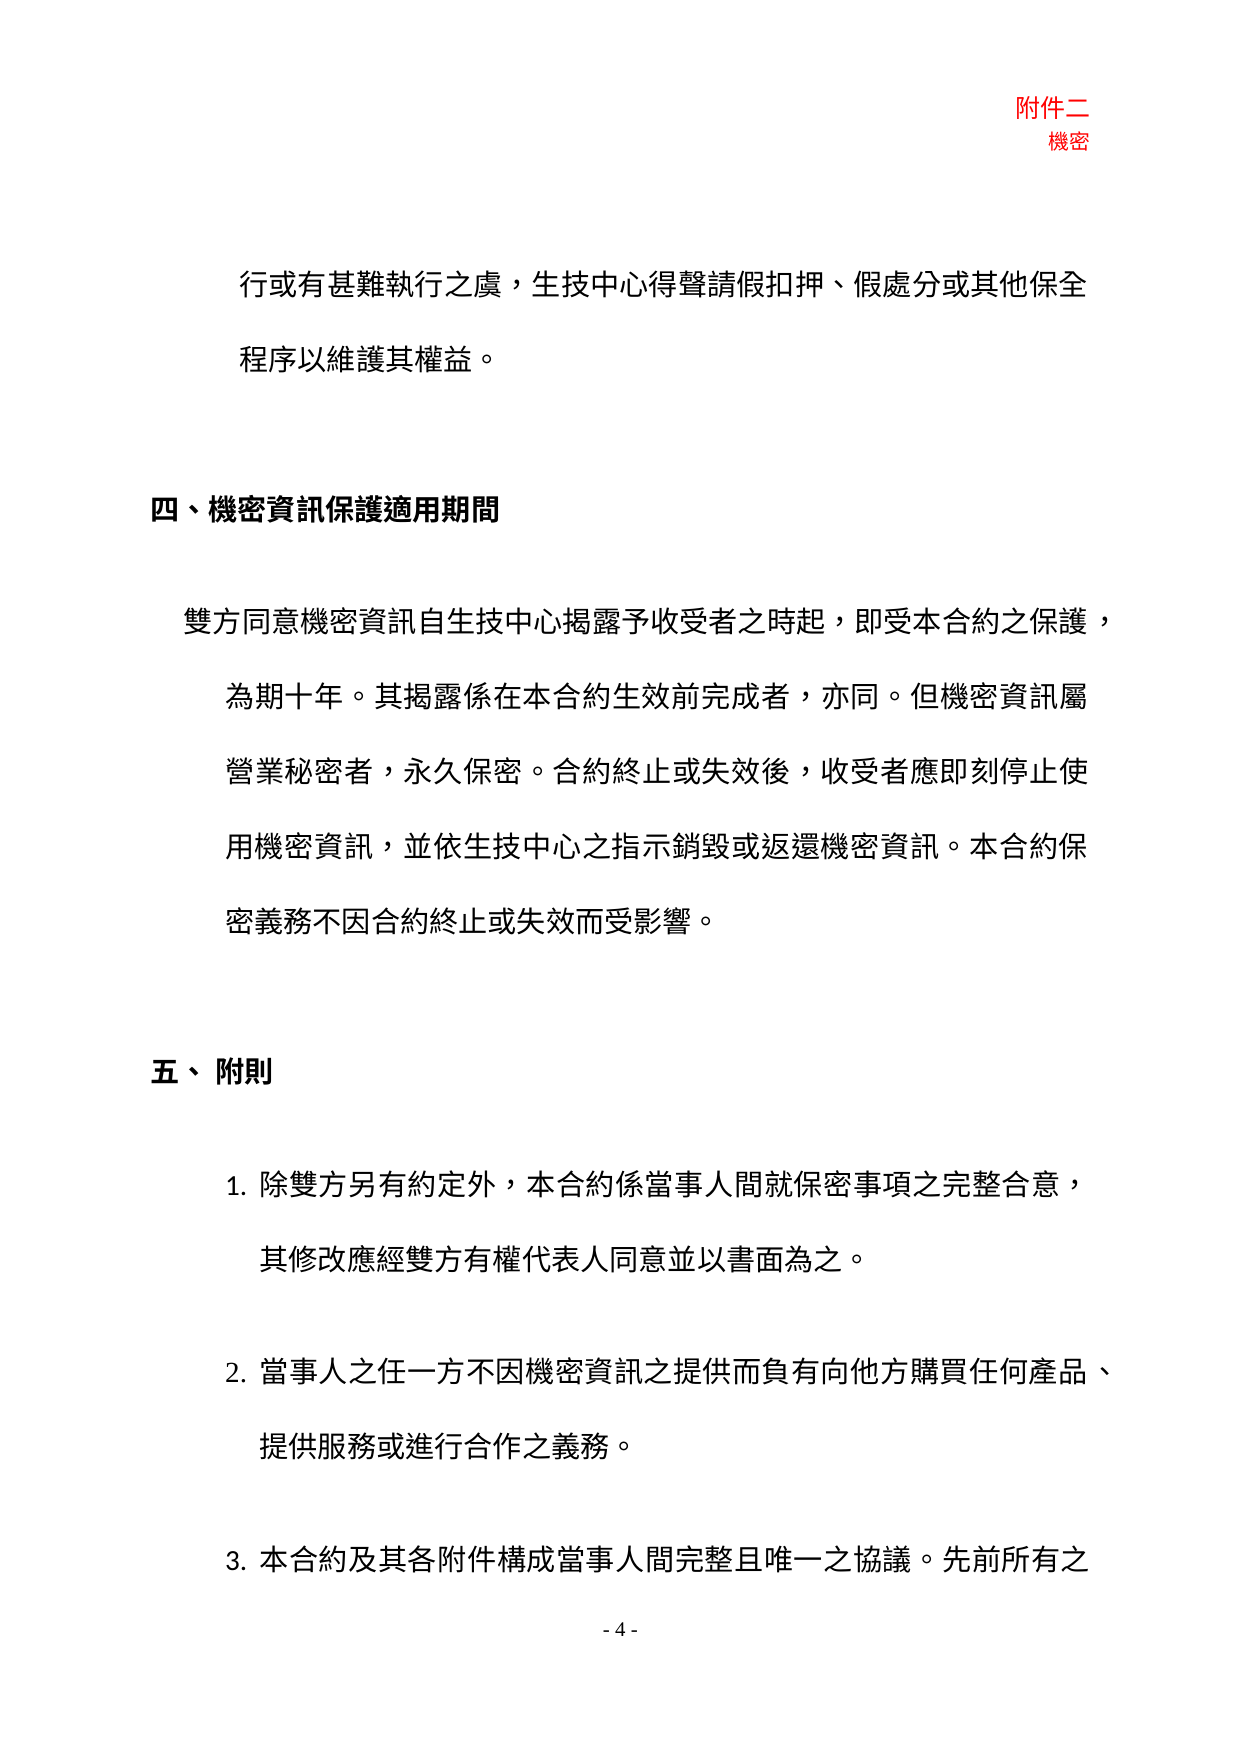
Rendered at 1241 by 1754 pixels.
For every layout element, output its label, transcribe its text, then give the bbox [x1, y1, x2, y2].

list 行或有甚難執行之虞，生技中心得聲請假扣押、假處分或其他保全程序以維護其權益。 [209, 245, 1090, 395]
text 雙方同意機密資訊自生技中心揭露予收受者之時起，即受本合約之保護，為期十年。其揭露係在本合約生效前完成者，亦同。但機密資訊屬營業秘密者，永久保密。合約終止或失效後，收受者應即刻停止使用機密資訊，並依生技中心之指示銷毀或返還機密資訊。本合約保密義務不因合約終止或失效而受影響。 [150, 583, 1090, 958]
list 除雙方另有約定外，本合約係當事人間就保密事項之完整合意， 其修改應經雙方有權代表人同意並以書面為之。 [225, 1145, 1090, 1295]
text 五、 附則 [150, 1033, 1090, 1108]
text 四、機密資訊保護適用期間 [150, 470, 1090, 545]
list 當事人之任一方不因機密資訊之提供而負有向他方購買任何產品、提供服務或進行合作之義務。 [225, 1333, 1090, 1483]
list 本合約及其各附件構成當事人間完整且唯一之協議。先前所有之 [225, 1520, 1090, 1595]
